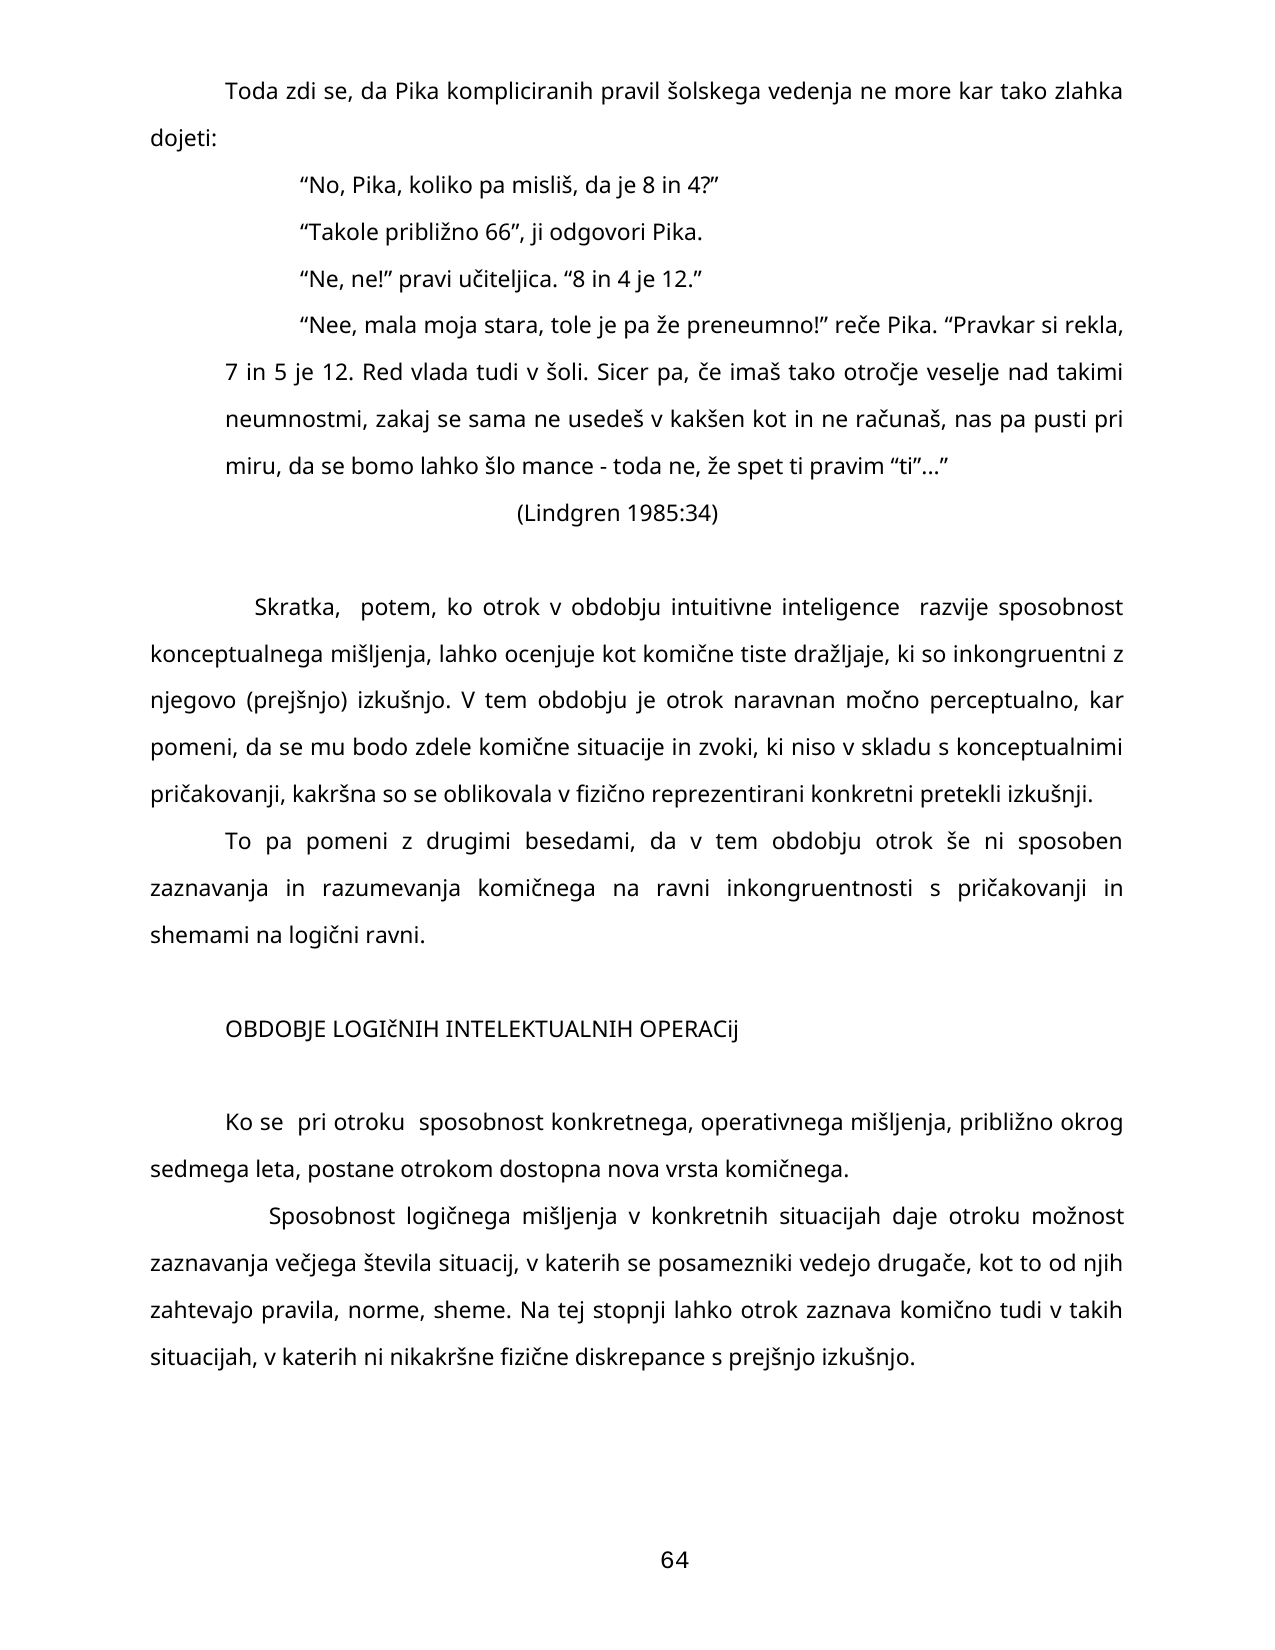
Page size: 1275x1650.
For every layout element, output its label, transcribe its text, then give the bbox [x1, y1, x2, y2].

text (Lindgren 1985:34) [150, 497, 1125, 528]
text Sposobnost logičnega mišljenja v konkretnih situacijah daje otroku možnost zaznavanja večjega števila situacij, v katerih se posamezniki vedejo drugače, kot to od njih zahtevajo pravila, norme, sheme. Na tej stopnji lahko otrok zaznava komično tudi v takih situacijah, v katerih ni nikakršne fizične diskrepance s prejšnjo izkušnjo. [150, 1200, 1125, 1372]
text “No, Pika, koliko pa misliš, da je 8 in 4?” [225, 169, 1125, 200]
text Toda zdi se, da Pika kompliciranih pravil šolskega vedenja ne more kar tako zlahka dojeti: [150, 75, 1125, 153]
text OBDOBJE LOGIčNIH INTELEKTUALNIH OPERACij [150, 1012, 1125, 1044]
text To pa pomeni z drugimi besedami, da v tem obdobju otrok še ni sposoben zaznavanja in razumevanja komičnega na ravni inkongruentnosti s pričakovanji in shemami na logični ravni. [150, 825, 1125, 950]
text Skratka, potem, ko otrok v obdobju intuitivne inteligence razvije sposobnost konceptualnega mišljenja, lahko ocenjuje kot komične tiste dražljaje, ki so inkongruentni z njegovo (prejšnjo) izkušnjo. V tem obdobju je otrok naravnan močno perceptualno, kar pomeni, da se mu bodo zdele komične situacije in zvoki, ki niso v skladu s konceptualnimi pričakovanji, kakršna so se oblikovala v fizično reprezentirani konkretni pretekli izkušnji. [150, 591, 1125, 809]
text Ko se pri otroku sposobnost konkretnega, operativnega mišljenja, približno okrog sedmega leta, postane otrokom dostopna nova vrsta komičnega. [150, 1106, 1125, 1184]
text “Takole približno 66”, ji odgovori Pika. [225, 216, 1125, 247]
text “Ne, ne!” pravi učiteljica. “8 in 4 je 12.” [225, 262, 1125, 294]
text “Nee, mala moja stara, tole je pa že preneumno!” reče Pika. “Pravkar si rekla, 7 in 5 je 12. Red vlada tudi v šoli. Sicer pa, če imaš tako otročje veselje nad takimi neumnostmi, zakaj se sama ne usedeš v kakšen kot in ne računaš, nas pa pusti pri miru, da se bomo lahko šlo mance - toda ne, že spet ti pravim “ti”...” [225, 309, 1125, 481]
